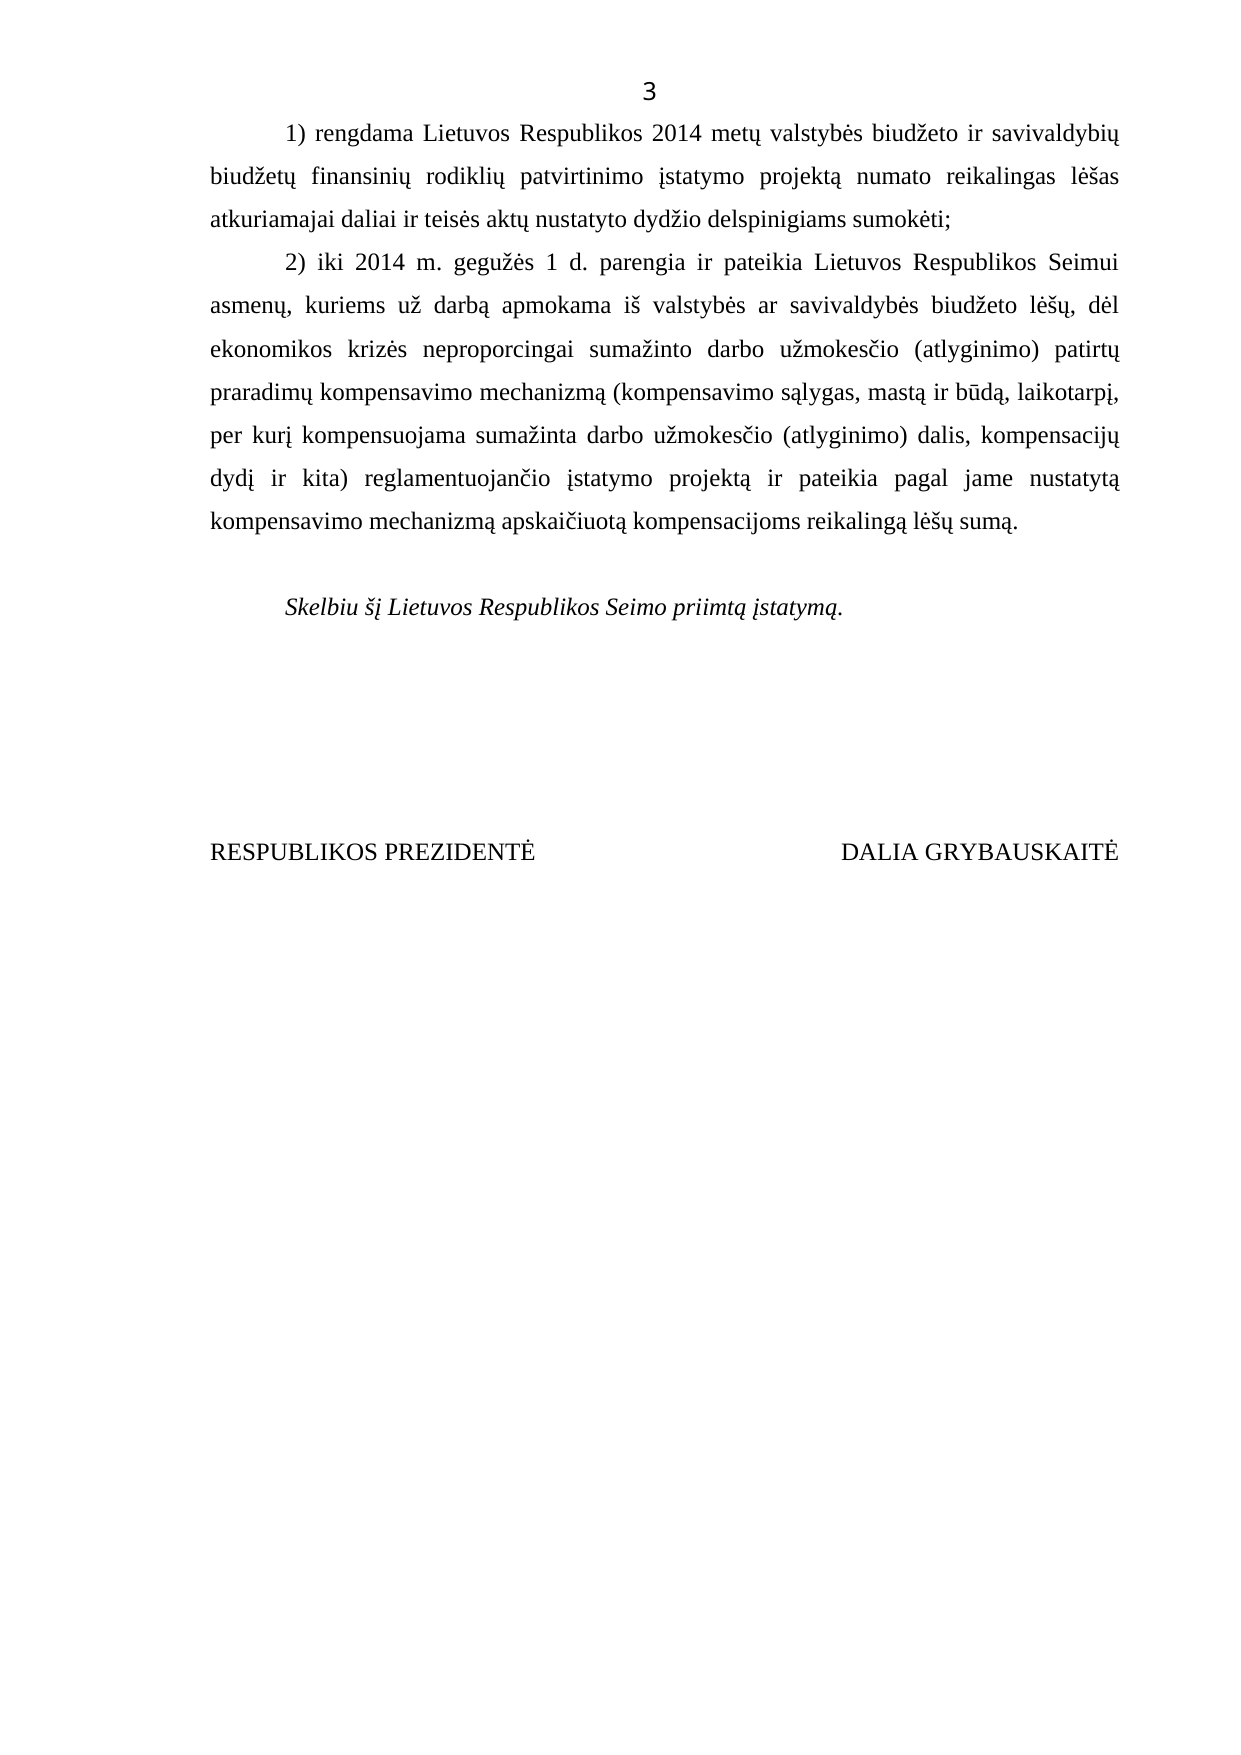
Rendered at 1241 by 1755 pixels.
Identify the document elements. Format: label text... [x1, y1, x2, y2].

text 2) iki 2014 m. gegužės 1 d. parengia ir pateikia Lietuvos Respublikos Seimui asmenų, kuriems už darbą apmokama iš valstybės ar savivaldybės biudžeto lėšų, dėl ekonomikos krizės neproporcingai sumažinto darbo užmokesčio (atlyginimo) patirtų praradimų kompensavimo mechanizmą (kompensavimo sąlygas, mastą ir būdą, laikotarpį, per kurį kompensuojama sumažinta darbo užmokesčio (atlyginimo) dalis, kompensacijų dydį ir kita) reglamentuojančio įstatymo projektą ir pateikia pagal jame nustatytą kompensavimo mechanizmą apskaičiuotą kompensacijoms reikalingą lėšų sumą. [210, 247, 1120, 535]
text Skelbiu šį Lietuvos Respublikos Seimo priimtą įstatymą. [210, 592, 1120, 621]
text RESPUBLIKOS PREZIDENTĖ DALIA GRYBAUSKAITĖ [210, 837, 1120, 866]
text 1) rengdama Lietuvos Respublikos 2014 metų valstybės biudžeto ir savivaldybių biudžetų finansinių rodiklių patvirtinimo įstatymo projektą numato reikalingas lėšas atkuriamajai daliai ir teisės aktų nustatyto dydžio delspinigiams sumokėti; [210, 118, 1120, 233]
